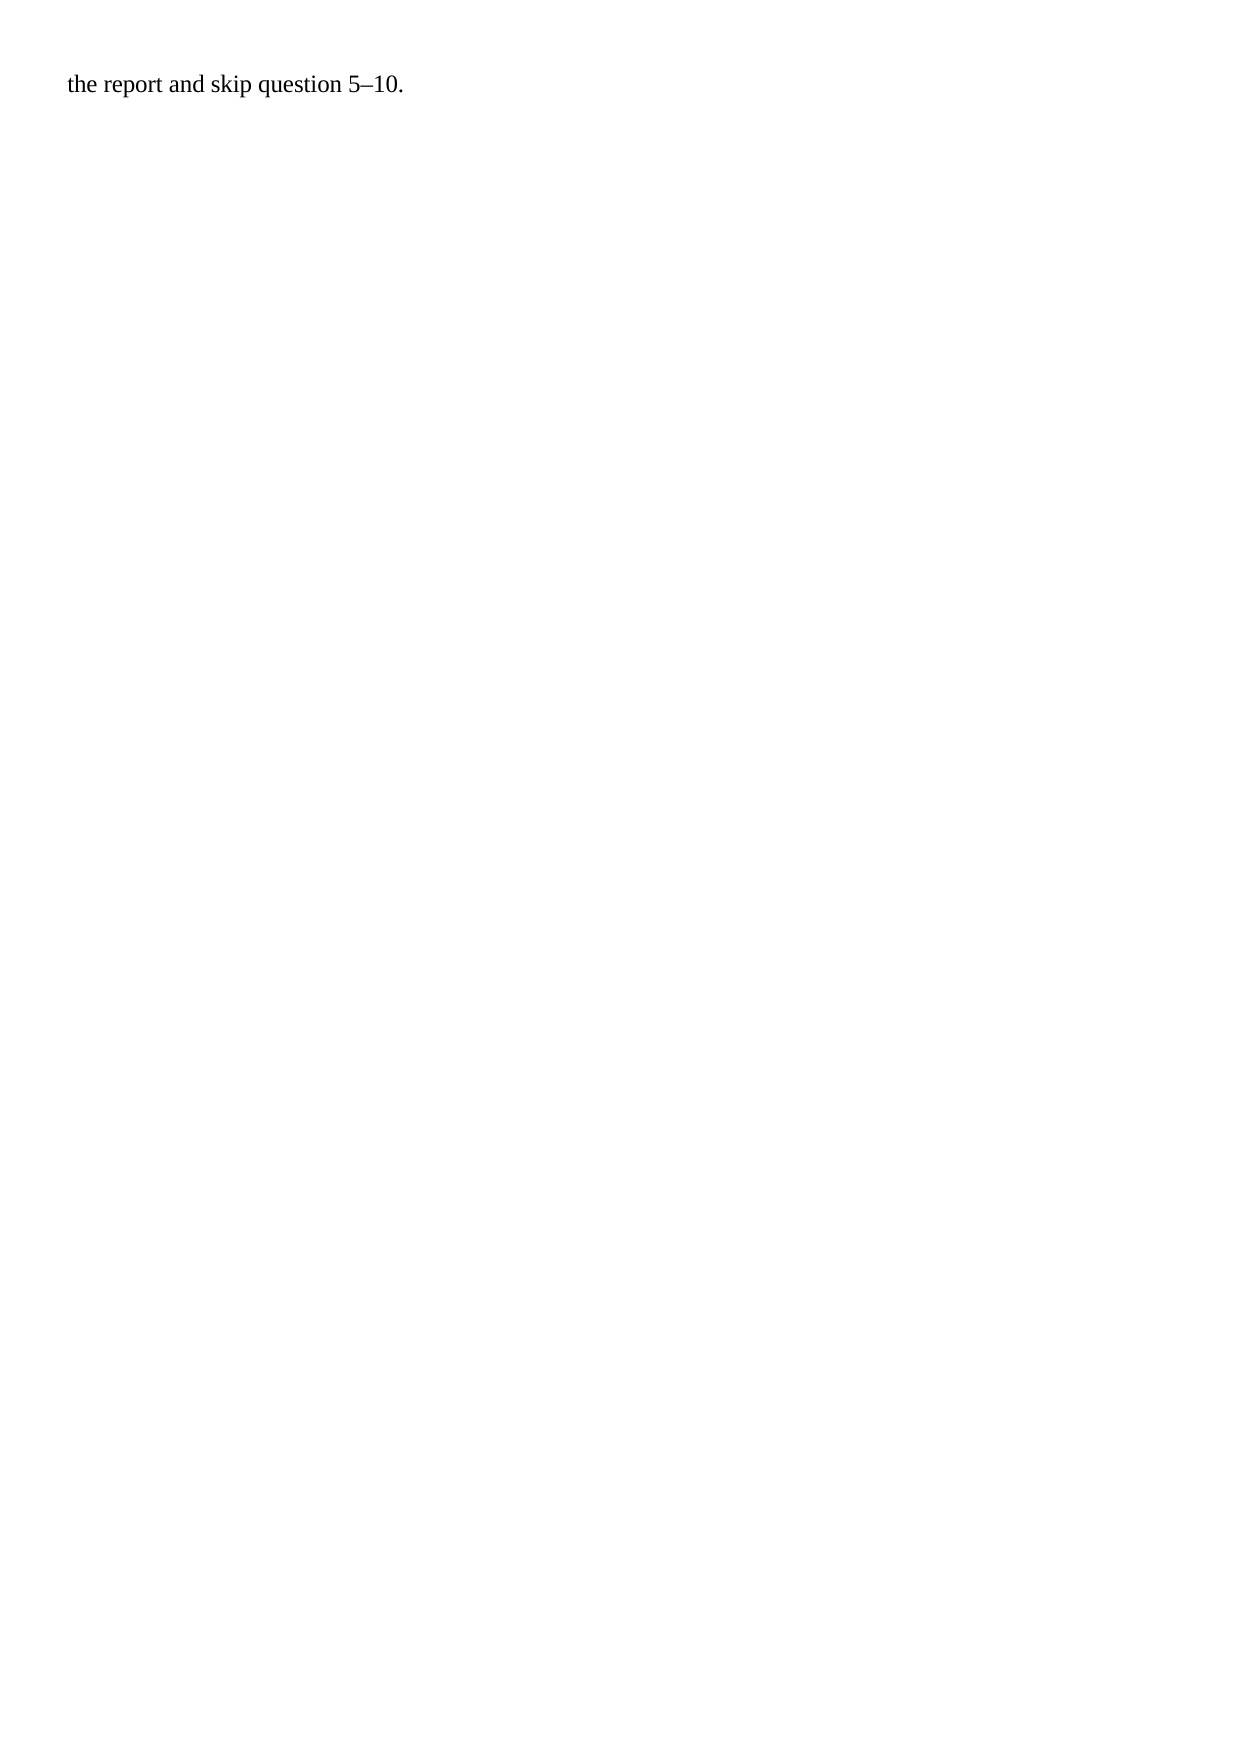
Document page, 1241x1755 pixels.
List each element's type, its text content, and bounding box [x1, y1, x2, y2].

text the report and skip question 5–10. [67, 69, 1224, 97]
